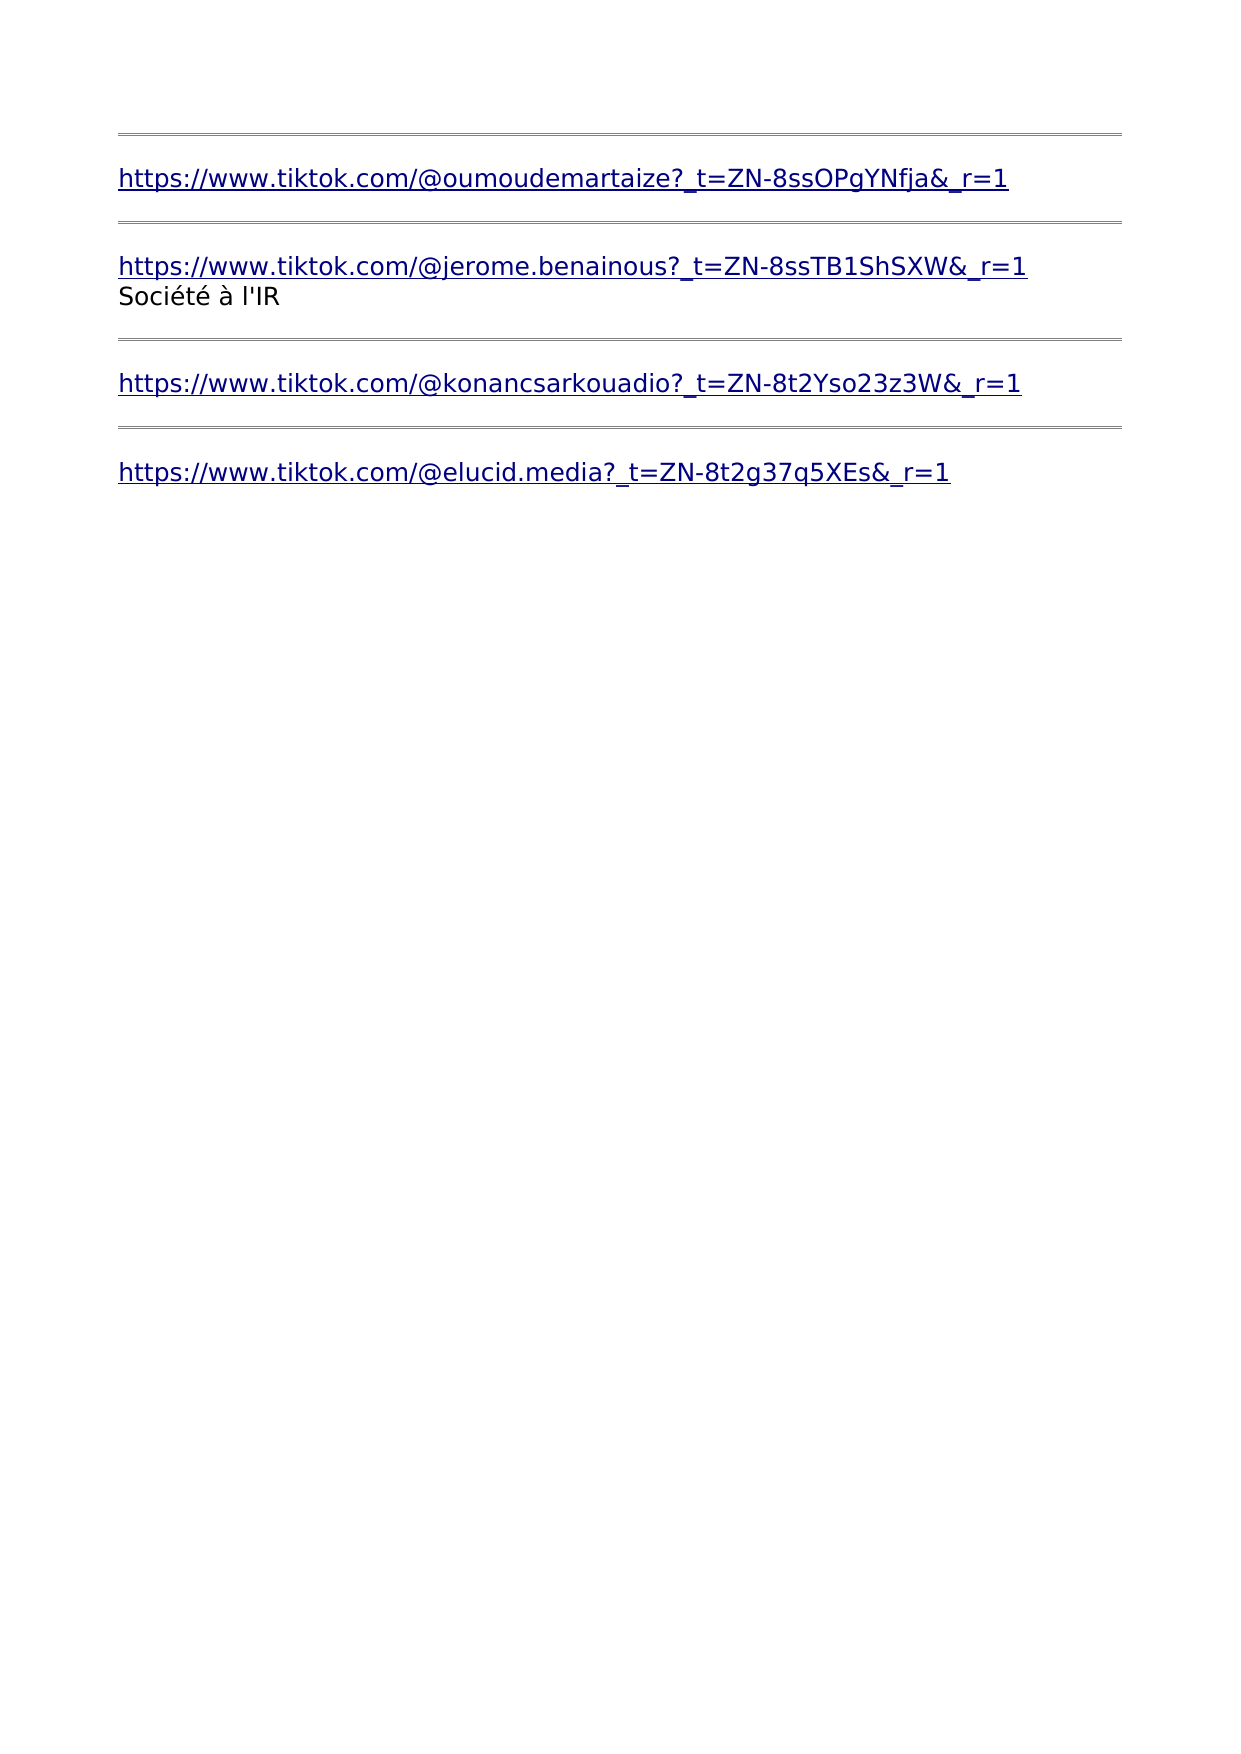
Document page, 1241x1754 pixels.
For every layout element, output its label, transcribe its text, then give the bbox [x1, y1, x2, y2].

text https://www.tiktok.com/@konancsarkouadio?_t=ZN-8t2Yso23z3W&_r=1 [118, 370, 1122, 399]
text https://www.tiktok.com/@elucid.media?_t=ZN-8t2g37q5XEs&_r=1 [118, 458, 1122, 487]
text https://www.tiktok.com/@jerome.benainous?_t=ZN-8ssTB1ShSXW&_r=1 Société à l'IR [118, 252, 1122, 311]
text https://www.tiktok.com/@oumoudemartaize?_t=ZN-8ssOPgYNfja&_r=1 [118, 164, 1122, 194]
